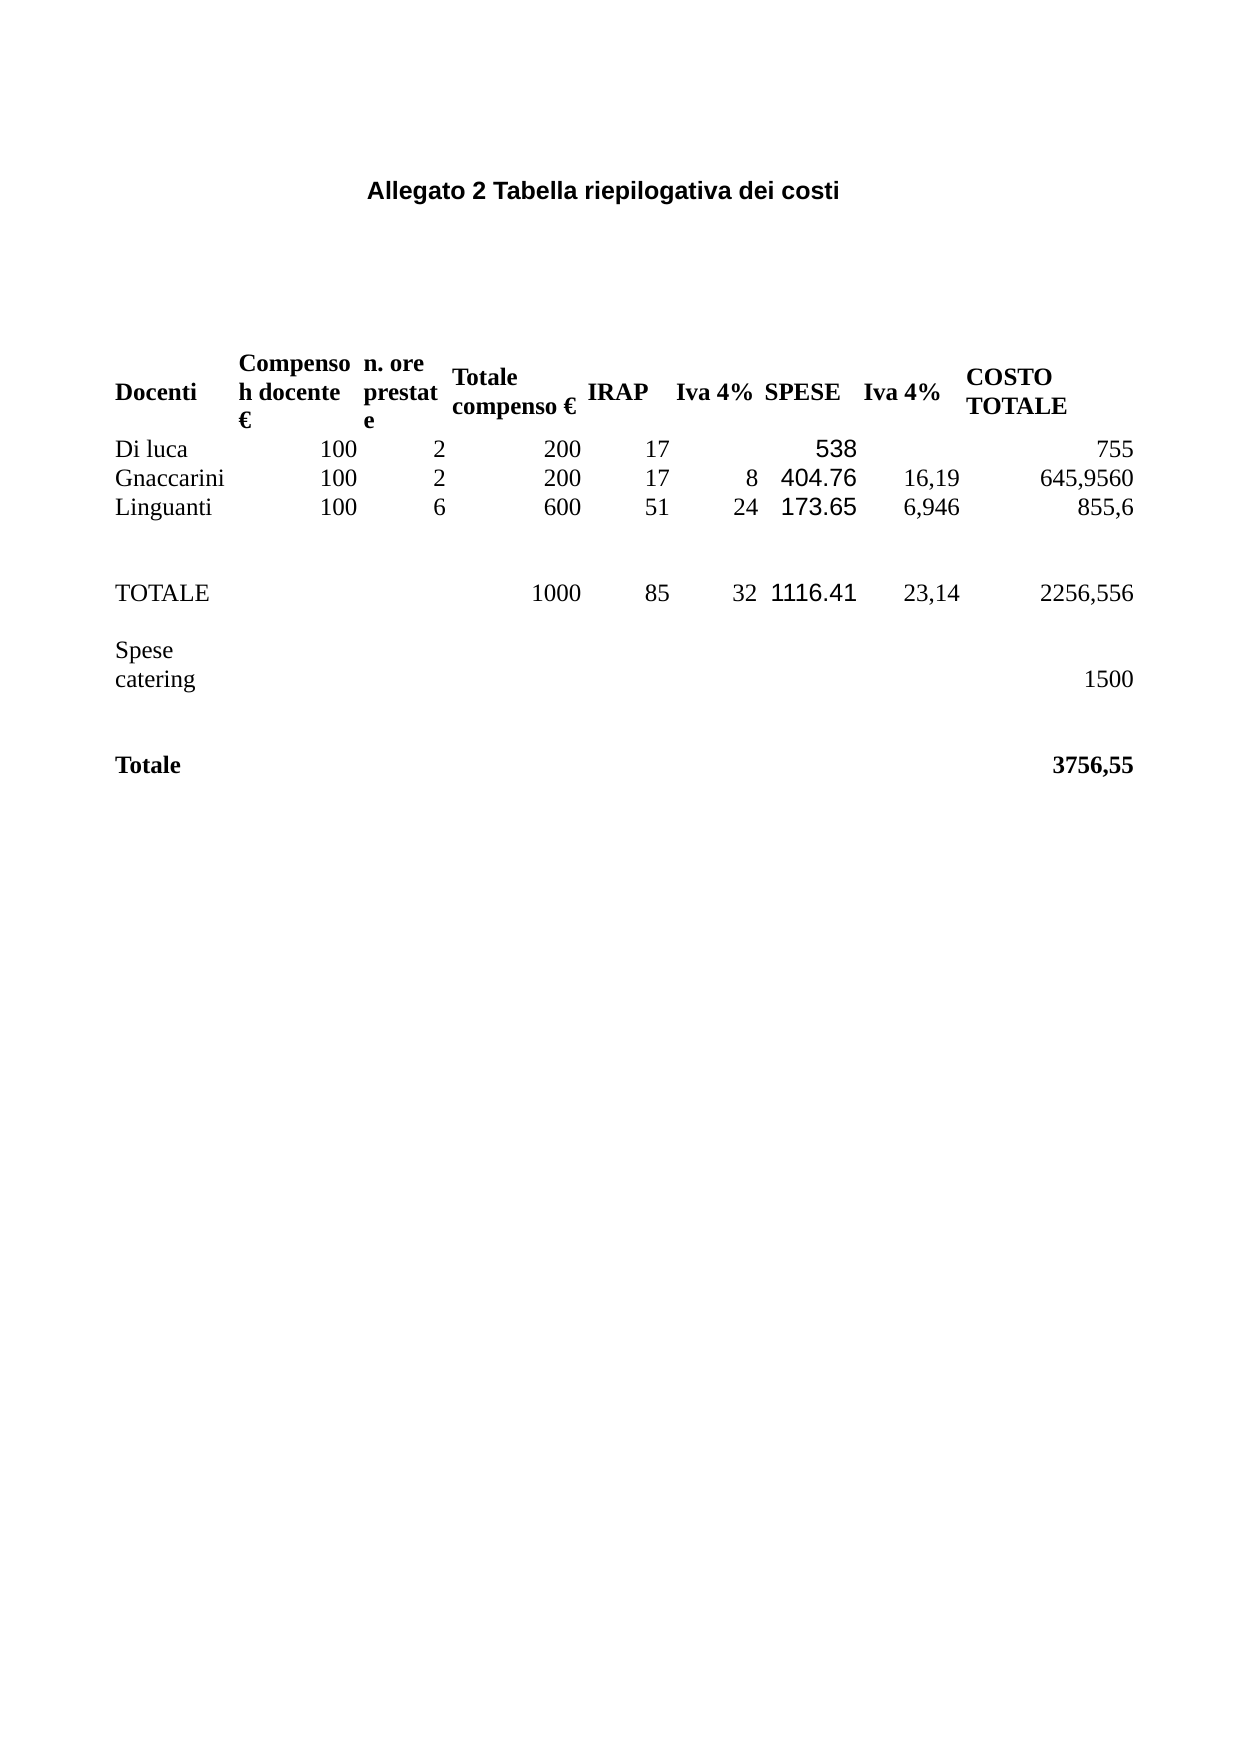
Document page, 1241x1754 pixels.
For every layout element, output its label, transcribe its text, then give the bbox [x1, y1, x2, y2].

table_cell [963, 607, 1136, 636]
table_cell 24 [673, 492, 761, 521]
table_cell [584, 636, 673, 693]
table_cell [360, 693, 449, 722]
table_header Docenti [112, 348, 235, 434]
table_cell Gnaccarini [112, 463, 235, 492]
table_cell 17 [584, 434, 673, 463]
table_cell 645,9560 [963, 463, 1136, 492]
table_cell 2256,556 [963, 578, 1136, 607]
table_cell 1500 [963, 636, 1136, 693]
table_cell 173,65 [761, 492, 860, 521]
table_cell 2 [360, 463, 449, 492]
table_header IRAP [584, 348, 673, 434]
table_cell [963, 521, 1136, 549]
table_cell [761, 636, 860, 693]
table_cell [761, 693, 860, 722]
table_cell Totale [112, 751, 235, 779]
table_cell [860, 722, 963, 751]
table_header COSTO TOTALE [963, 348, 1136, 434]
table_cell [963, 722, 1136, 751]
table_header Compenso h docente € [235, 348, 360, 434]
table_cell 16,19 [860, 463, 963, 492]
table_cell [584, 751, 673, 779]
table_cell [449, 693, 584, 722]
table_cell [761, 751, 860, 779]
table_cell [584, 693, 673, 722]
table_cell [112, 722, 235, 751]
table_cell 1000 [449, 578, 584, 607]
table_cell [235, 578, 360, 607]
table_cell [584, 722, 673, 751]
table_cell [673, 722, 761, 751]
table_cell [860, 434, 963, 463]
table_cell 85 [584, 578, 673, 607]
table_cell [673, 751, 761, 779]
table_cell 1116,41 [761, 578, 860, 607]
table_cell 538 [761, 434, 860, 463]
table_cell [673, 693, 761, 722]
table_cell [449, 722, 584, 751]
table_cell [963, 549, 1136, 578]
table_cell [360, 521, 449, 549]
table_cell 404,76 [761, 463, 860, 492]
table_cell 755 [963, 434, 1136, 463]
table_cell [860, 549, 963, 578]
table_cell [860, 636, 963, 693]
table_cell [860, 607, 963, 636]
text Allegato 2 Tabella riepilogativa dei costi [118, 176, 1122, 204]
table_cell 17 [584, 463, 673, 492]
table_cell Spese catering [112, 636, 235, 693]
table_cell [112, 549, 235, 578]
table_cell [673, 434, 761, 463]
table_cell [761, 549, 860, 578]
table_cell 200 [449, 434, 584, 463]
table_cell [360, 578, 449, 607]
table_cell [449, 751, 584, 779]
table_cell [963, 693, 1136, 722]
table_cell [235, 751, 360, 779]
table_header n. ore prestate [360, 348, 449, 434]
table_cell [761, 521, 860, 549]
table_header Iva 4% [860, 348, 963, 434]
table_cell [235, 693, 360, 722]
table_cell [235, 521, 360, 549]
table_cell [360, 607, 449, 636]
table_cell Linguanti [112, 492, 235, 521]
table_cell 100 [235, 434, 360, 463]
table_cell 23,14 [860, 578, 963, 607]
table_cell 200 [449, 463, 584, 492]
table_cell [584, 607, 673, 636]
table_cell [360, 636, 449, 693]
table_cell [449, 636, 584, 693]
table_cell [761, 722, 860, 751]
table_cell 600 [449, 492, 584, 521]
table_header SPESE [761, 348, 860, 434]
table_cell 100 [235, 463, 360, 492]
table_cell [235, 549, 360, 578]
table_cell [360, 751, 449, 779]
table_cell [673, 636, 761, 693]
table_cell [360, 722, 449, 751]
table_cell [449, 607, 584, 636]
table_cell 3756,55 [963, 751, 1136, 779]
table_cell 6 [360, 492, 449, 521]
table_cell 2 [360, 434, 449, 463]
table_cell [449, 549, 584, 578]
table_cell 51 [584, 492, 673, 521]
table_cell [860, 521, 963, 549]
table_cell [235, 636, 360, 693]
table_cell 32 [673, 578, 761, 607]
table_cell [761, 607, 860, 636]
table_cell Di luca [112, 434, 235, 463]
table_cell [584, 549, 673, 578]
table_cell 855,6 [963, 492, 1136, 521]
table_cell [584, 521, 673, 549]
table_cell [860, 751, 963, 779]
table_header Iva 4% [673, 348, 761, 434]
table_cell [673, 607, 761, 636]
table_header Totale compenso € [449, 348, 584, 434]
table_cell [112, 521, 235, 549]
table_cell [235, 607, 360, 636]
table_cell 8 [673, 463, 761, 492]
table_cell [360, 549, 449, 578]
table_cell [112, 693, 235, 722]
table_cell [673, 549, 761, 578]
table_cell [860, 693, 963, 722]
table_cell 100 [235, 492, 360, 521]
table_cell [449, 521, 584, 549]
table_cell [112, 607, 235, 636]
table_cell [673, 521, 761, 549]
table_cell 6,946 [860, 492, 963, 521]
table_cell [235, 722, 360, 751]
table_cell TOTALE [112, 578, 235, 607]
